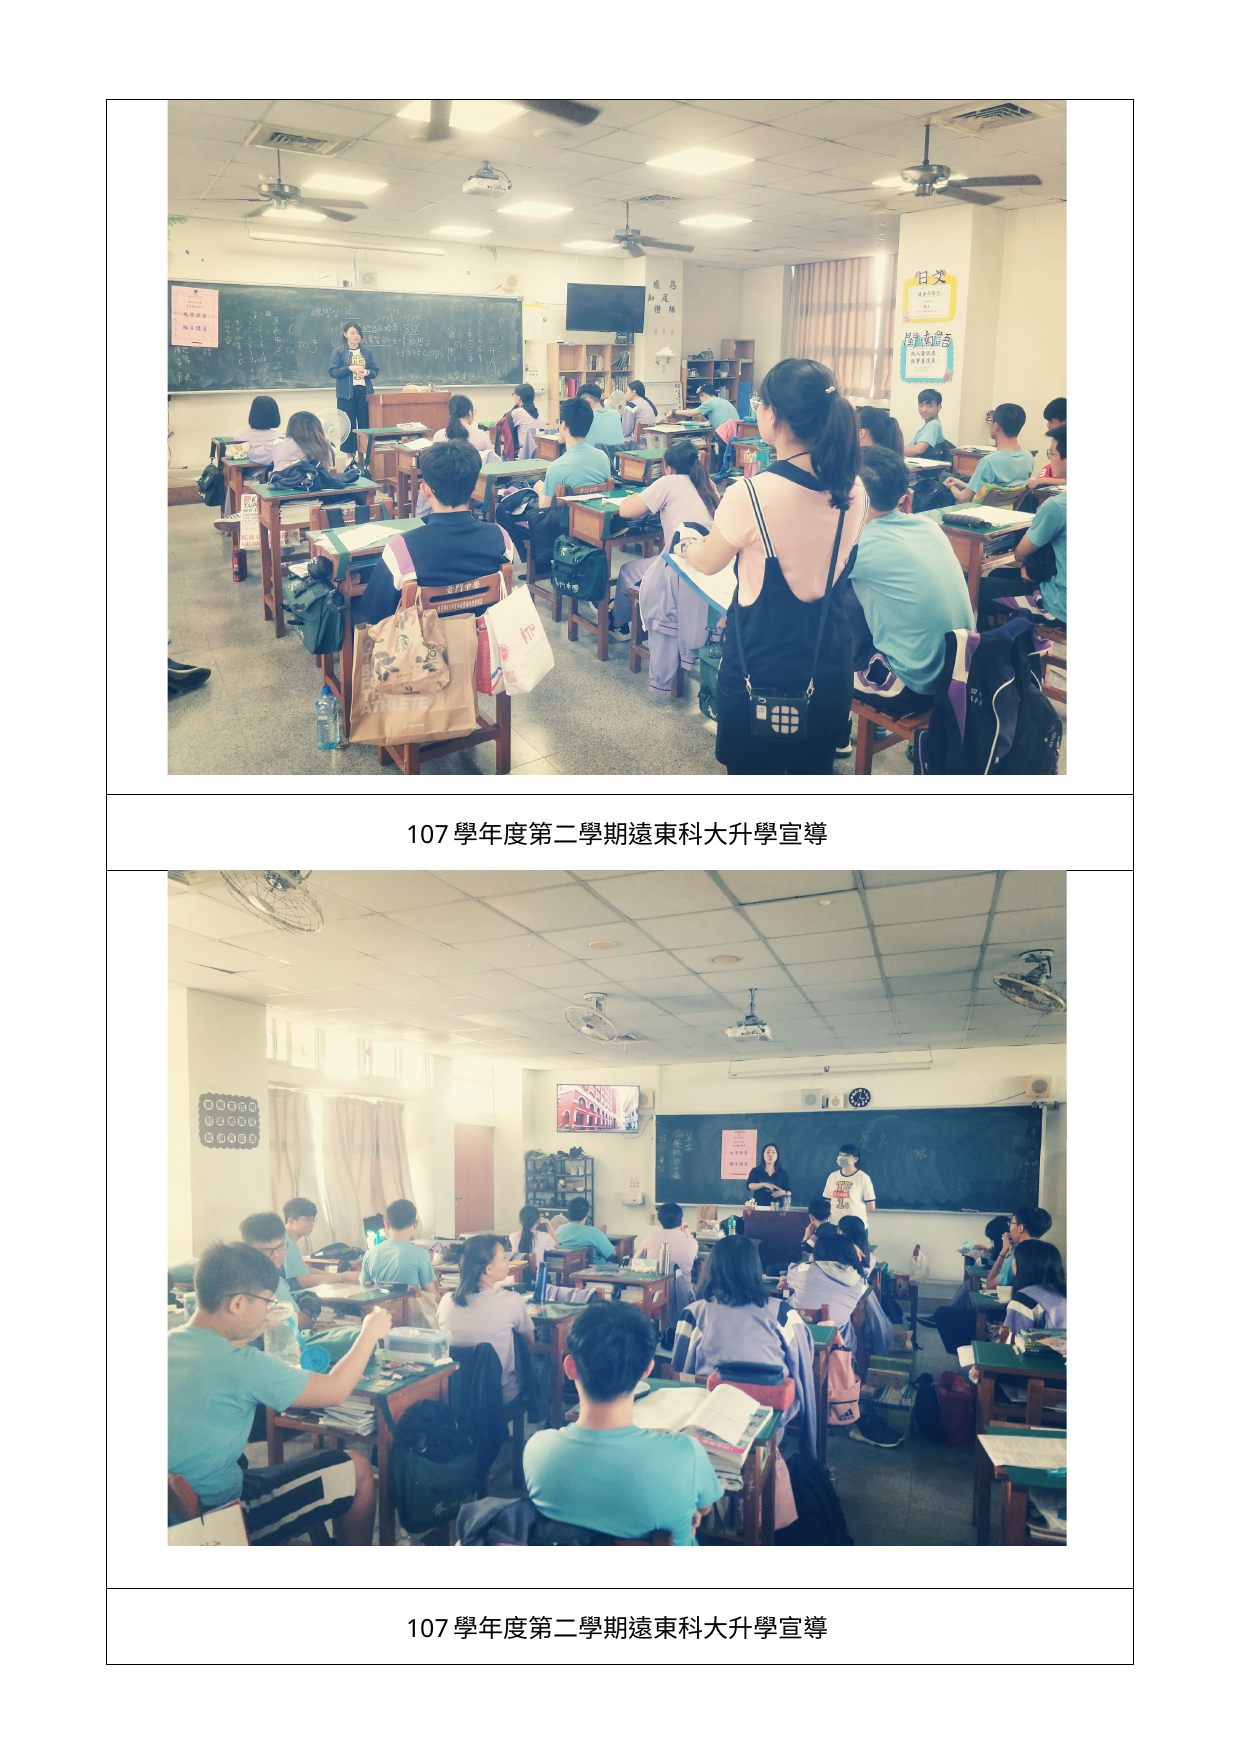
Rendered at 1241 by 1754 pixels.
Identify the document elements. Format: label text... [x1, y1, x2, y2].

table_cell [107, 871, 1133, 1588]
table_cell [107, 100, 1133, 794]
picture [167, 870, 1067, 1546]
table_cell 107學年度第二學期遠東科大升學宣導 [107, 795, 1133, 870]
picture [167, 100, 1067, 775]
table_cell 107學年度第二學期遠東科大升學宣導 [107, 1589, 1133, 1664]
